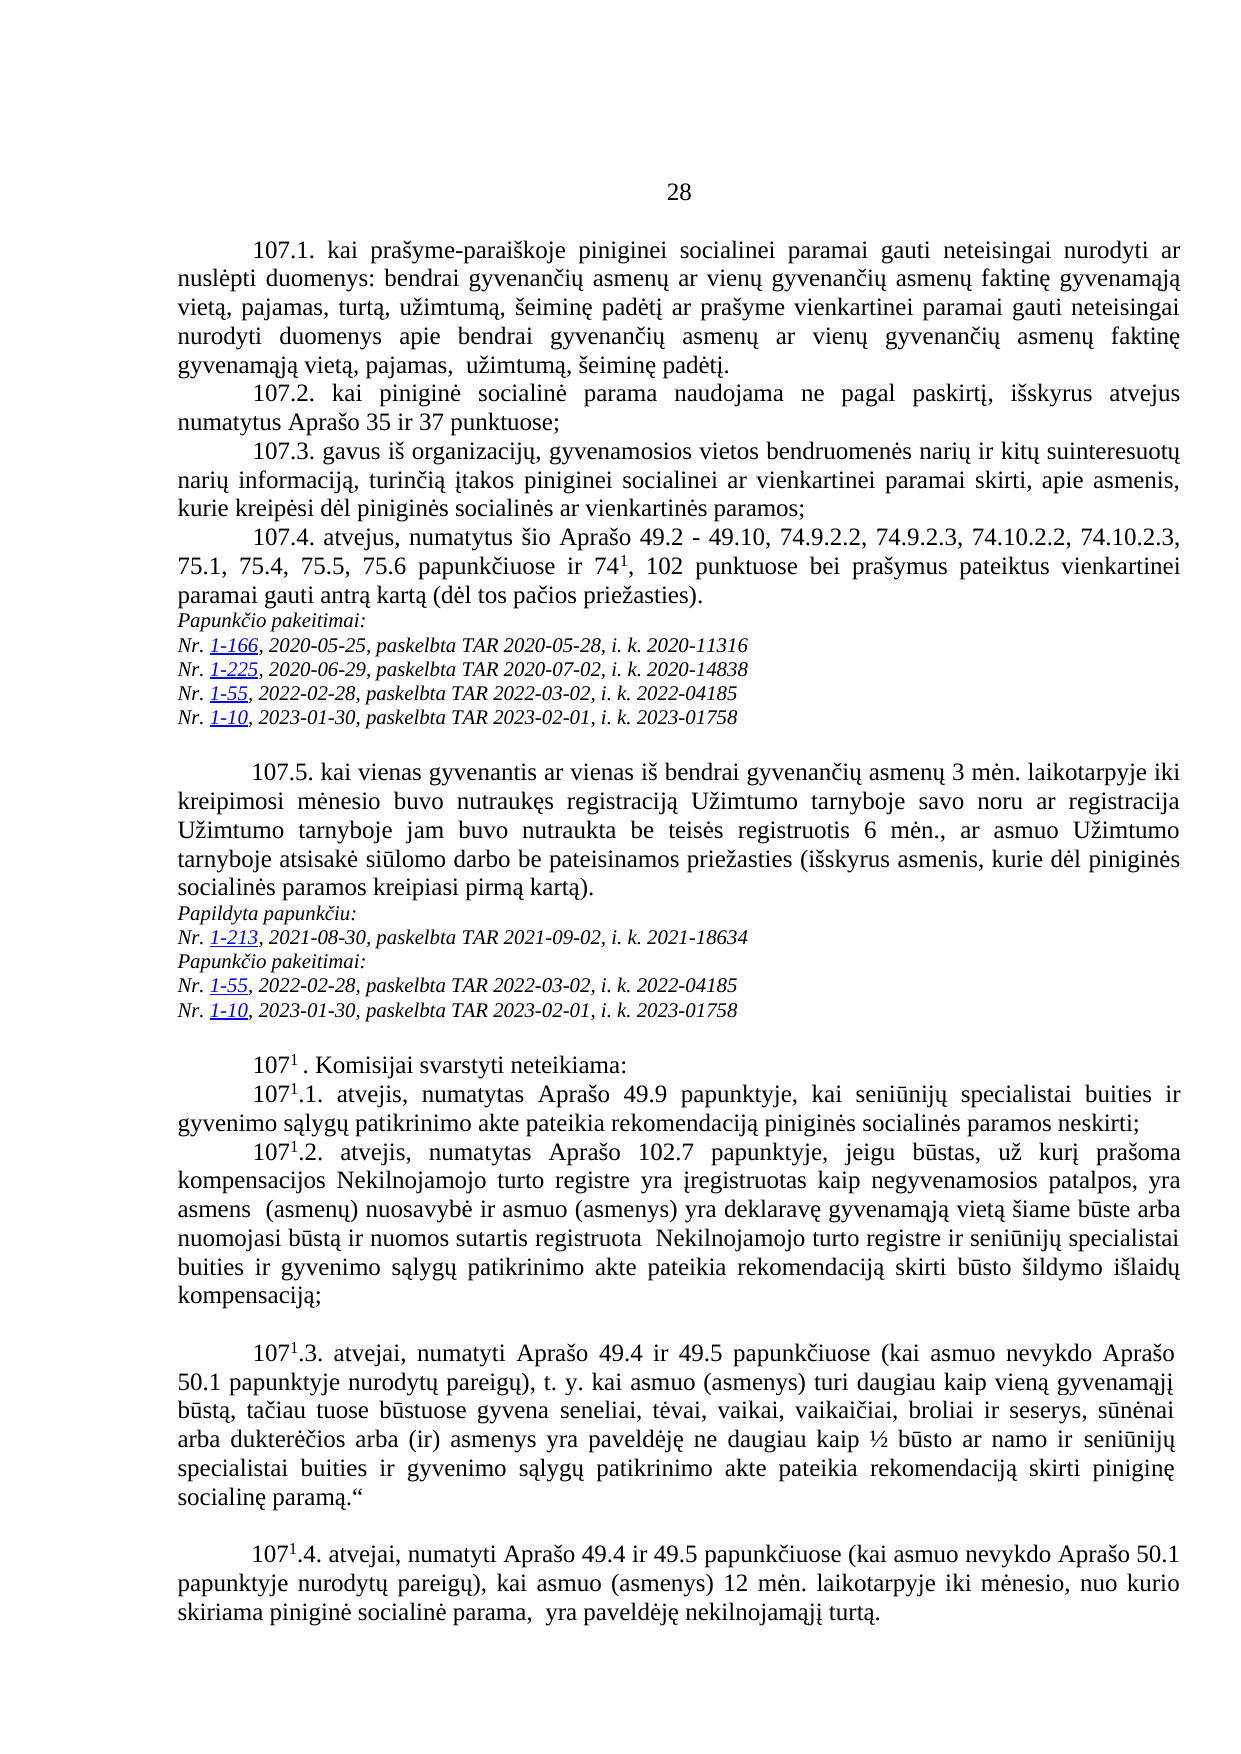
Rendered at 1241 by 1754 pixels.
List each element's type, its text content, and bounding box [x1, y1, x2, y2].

text Papildyta papunkčiu: [177, 901, 1181, 925]
text Nr. 1-55, 2022-02-28, paskelbta TAR 2022-03-02, i. k. 2022-04185 [177, 973, 1181, 997]
text 1071.2. atvejis, numatytas Aprašo 102.7 papunktyje, jeigu būstas, už kurį prašoma kompensacijos Nekilnojamojo turto registre yra įregistruotas kaip negyvenamosios patalpos, yra asmens (asmenų) nuosavybė ir asmuo (asmenys) yra deklaravę gyvenamąją vietą šiame būste arba nuomojasi būstą ir nuomos sutartis registruota Nekilnojamojo turto registre ir seniūnijų specialistai buities ir gyvenimo sąlygų patikrinimo akte pateikia rekomendaciją skirti būsto šildymo išlaidų kompensaciją; [177, 1137, 1181, 1309]
text 1071.1. atvejis, numatytas Aprašo 49.9 papunktyje, kai seniūnijų specialistai buities ir gyvenimo sąlygų patikrinimo akte pateikia rekomendaciją piniginės socialinės paramos neskirti; [177, 1079, 1181, 1137]
text Nr. 1-10, 2023-01-30, paskelbta TAR 2023-02-01, i. k. 2023-01758 [177, 997, 1181, 1022]
text 107.5. kai vienas gyvenantis ar vienas iš bendrai gyvenančių asmenų 3 mėn. laikotarpyje iki kreipimosi mėnesio buvo nutraukęs registraciją Užimtumo tarnyboje savo noru ar registracija Užimtumo tarnyboje jam buvo nutraukta be teisės registruotis 6 mėn., ar asmuo Užimtumo tarnyboje atsisakė siūlomo darbo be pateisinamos priežasties (išskyrus asmenis, kurie dėl piniginės socialinės paramos kreipiasi pirmą kartą). [177, 757, 1181, 901]
text Nr. 1-225, 2020-06-29, paskelbta TAR 2020-07-02, i. k. 2020-14838 [177, 657, 1181, 681]
text Papunkčio pakeitimai: [177, 608, 1181, 632]
text Nr. 1-213, 2021-08-30, paskelbta TAR 2021-09-02, i. k. 2021-18634 [177, 925, 1181, 949]
text 107.1. kai prašyme-paraiškoje piniginei socialinei paramai gauti neteisingai nurodyti ar nuslėpti duomenys: bendrai gyvenančių asmenų ar vienų gyvenančių asmenų faktinę gyvenamąją vietą, pajamas, turtą, užimtumą, šeiminę padėtį ar prašyme vienkartinei paramai gauti neteisingai nurodyti duomenys apie bendrai gyvenančių asmenų ar vienų gyvenančių asmenų faktinę gyvenamąją vietą, pajamas, užimtumą, šeiminę padėtį. [177, 235, 1181, 378]
text Nr. 1-166, 2020-05-25, paskelbta TAR 2020-05-28, i. k. 2020-11316 [177, 632, 1181, 657]
text 1071 . Komisijai svarstyti neteikiama: [177, 1050, 1181, 1079]
text 107.4. atvejus, numatytus šio Aprašo 49.2 - 49.10, 74.9.2.2, 74.9.2.3, 74.10.2.2, 74.10.2.3, 75.1, 75.4, 75.5, 75.6 papunkčiuose ir 741, 102 punktuose bei prašymus pateiktus vienkartinei paramai gauti antrą kartą (dėl tos pačios priežasties). [177, 522, 1181, 608]
subtitle 1071.3. atvejai, numatyti Aprašo 49.4 ir 49.5 papunkčiuose (kai asmuo nevykdo Aprašo 50.1 papunktyje nurodytų pareigų), t. y. kai asmuo (asmenys) turi daugiau kaip vieną gyvenamąjį būstą, tačiau tuose būstuose gyvena seneliai, tėvai, vaikai, vaikaičiai, broliai ir seserys, sūnėnai arba dukterėčios arba (ir) asmenys yra paveldėję ne daugiau kaip ½ būsto ar namo ir seniūnijų specialistai buities ir gyvenimo sąlygų patikrinimo akte pateikia rekomendaciją skirti piniginę socialinę paramą.“ [177, 1338, 1175, 1510]
text Papunkčio pakeitimai: [177, 949, 1181, 973]
text Nr. 1-10, 2023-01-30, paskelbta TAR 2023-02-01, i. k. 2023-01758 [177, 705, 1181, 729]
text 107.2. kai piniginė socialinė parama naudojama ne pagal paskirtį, išskyrus atvejus numatytus Aprašo 35 ir 37 punktuose; [177, 378, 1181, 436]
text 107.3. gavus iš organizacijų, gyvenamosios vietos bendruomenės narių ir kitų suinteresuotų narių informaciją, turinčią įtakos piniginei socialinei ar vienkartinei paramai skirti, apie asmenis, kurie kreipėsi dėl piniginės socialinės ar vienkartinės paramos; [177, 436, 1181, 522]
text 1071.4. atvejai, numatyti Aprašo 49.4 ir 49.5 papunkčiuose (kai asmuo nevykdo Aprašo 50.1 papunktyje nurodytų pareigų), kai asmuo (asmenys) 12 mėn. laikotarpyje iki mėnesio, nuo kurio skiriama piniginė socialinė parama, yra paveldėję nekilnojamąjį turtą. [177, 1539, 1181, 1625]
text Nr. 1-55, 2022-02-28, paskelbta TAR 2022-03-02, i. k. 2022-04185 [177, 681, 1181, 705]
